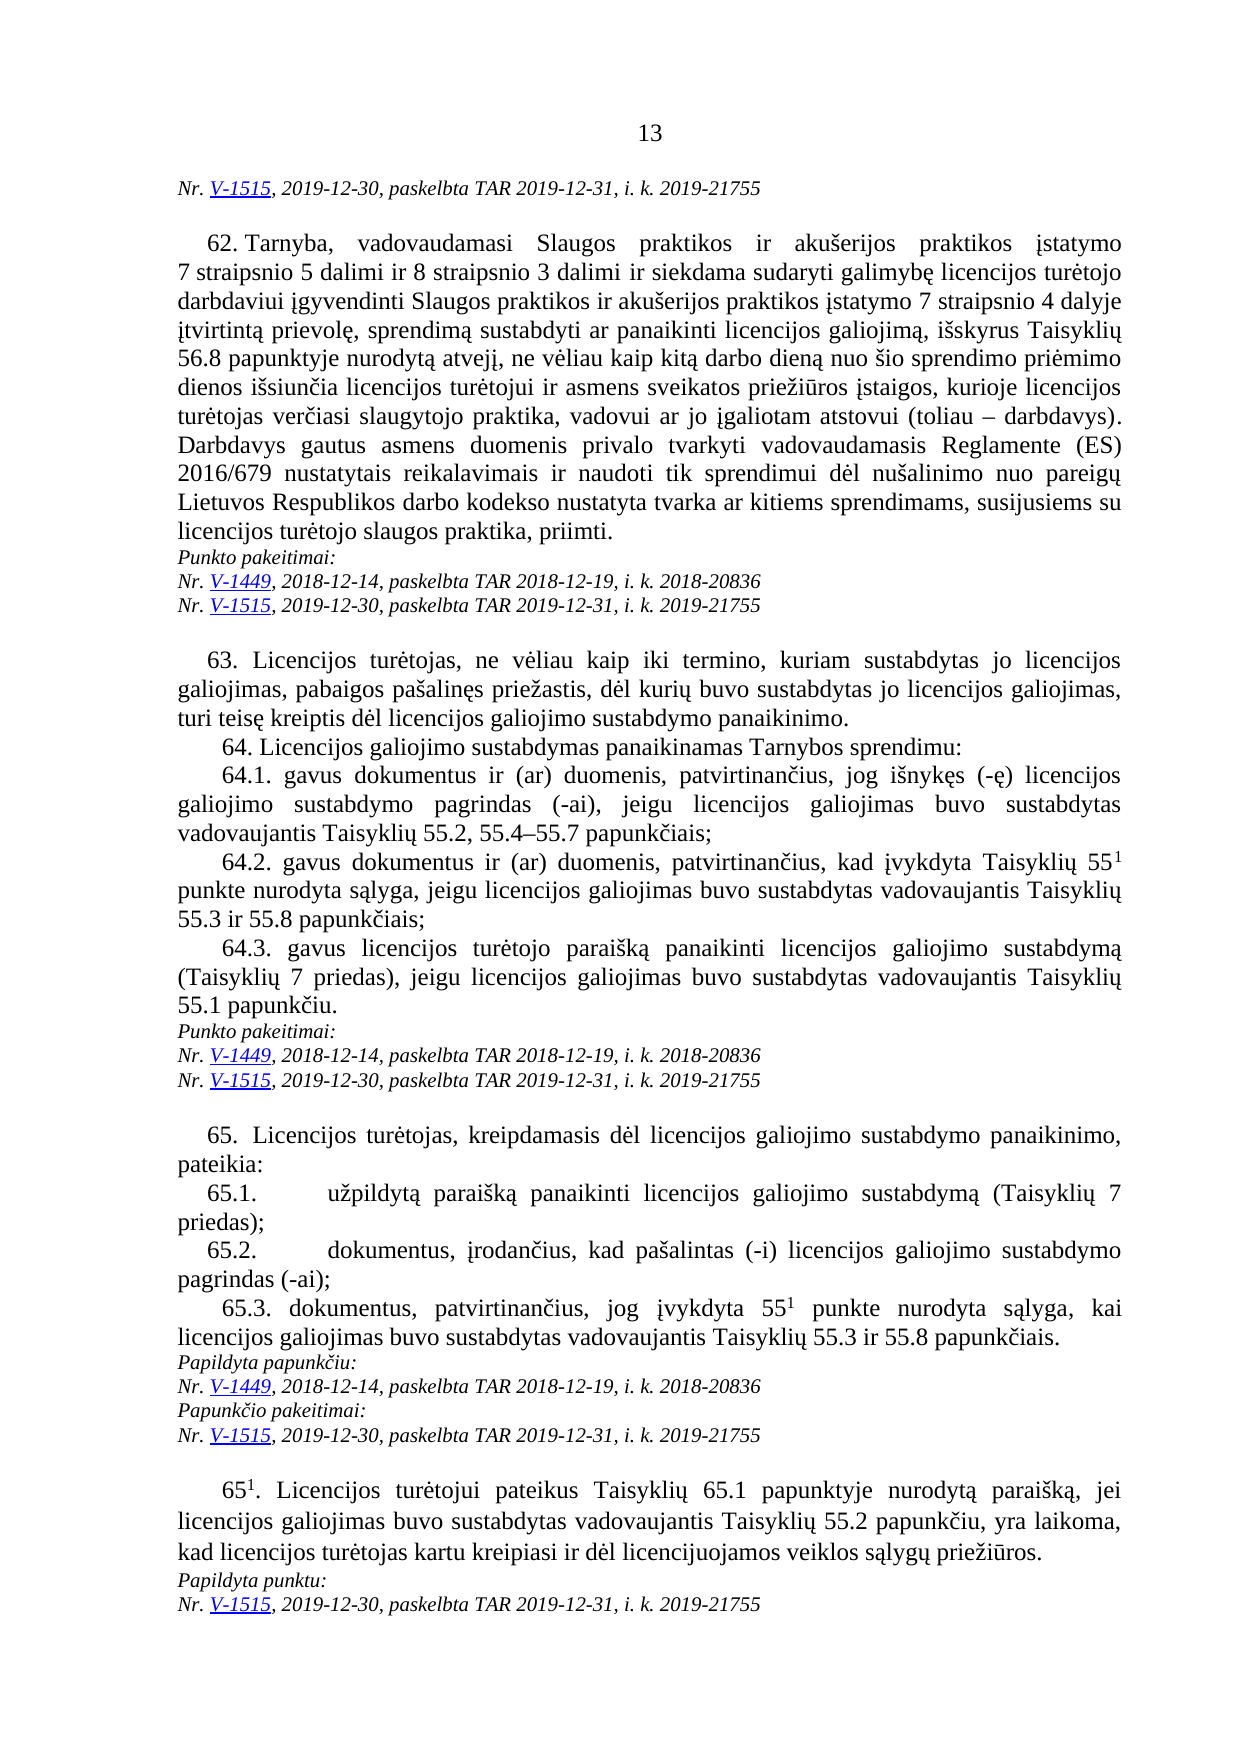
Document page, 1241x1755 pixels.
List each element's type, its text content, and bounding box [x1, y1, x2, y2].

text Nr. V-1515, 2019-12-30, paskelbta TAR 2019-12-31, i. k. 2019-21755 [177, 1592, 1122, 1616]
text Nr. V-1449, 2018-12-14, paskelbta TAR 2018-12-19, i. k. 2018-20836 [177, 1374, 1122, 1398]
text Punkto pakeitimai: [177, 545, 1122, 569]
text 63. Licencijos turėtojas, ne vėliau kaip iki termino, kuriam sustabdytas jo licencijos galiojimas, pabaigos pašalinęs priežastis, dėl kurių buvo sustabdytas jo licencijos galiojimas, turi teisę kreiptis dėl licencijos galiojimo sustabdymo panaikinimo. [177, 646, 1122, 732]
text Nr. V-1515, 2019-12-30, paskelbta TAR 2019-12-31, i. k. 2019-21755 [177, 1067, 1122, 1092]
text 64. Licencijos galiojimo sustabdymas panaikinamas Tarnybos sprendimu: [177, 732, 1122, 761]
text Papildyta papunkčiu: [177, 1350, 1122, 1374]
text 65.3. dokumentus, patvirtinančius, jog įvykdyta 551 punkte nurodyta sąlyga, kai licencijos galiojimas buvo sustabdytas vadovaujantis Taisyklių 55.3 ir 55.8 papunkčiais. [177, 1293, 1122, 1350]
text 65. Licencijos turėtojas, kreipdamasis dėl licencijos galiojimo sustabdymo panaikinimo, pateikia: [177, 1120, 1122, 1178]
text Nr. V-1449, 2018-12-14, paskelbta TAR 2018-12-19, i. k. 2018-20836 [177, 569, 1122, 593]
text Papunkčio pakeitimai: [177, 1398, 1122, 1422]
text Nr. V-1449, 2018-12-14, paskelbta TAR 2018-12-19, i. k. 2018-20836 [177, 1043, 1122, 1067]
text 65.2. dokumentus, įrodančius, kad pašalintas (-i) licencijos galiojimo sustabdymo pagrindas (-ai); [177, 1235, 1122, 1293]
text 64.2. gavus dokumentus ir (ar) duomenis, patvirtinančius, kad įvykdyta Taisyklių 551 punkte nurodyta sąlyga, jeigu licencijos galiojimas buvo sustabdytas vadovaujantis Taisyklių 55.3 ir 55.8 papunkčiais; [177, 847, 1122, 933]
text Papildyta punktu: [177, 1567, 1122, 1592]
text 64.3. gavus licencijos turėtojo paraišką panaikinti licencijos galiojimo sustabdymą (Taisyklių 7 priedas), jeigu licencijos galiojimas buvo sustabdytas vadovaujantis Taisyklių 55.1 papunkčiu. [177, 933, 1122, 1019]
text Nr. V-1515, 2019-12-30, paskelbta TAR 2019-12-31, i. k. 2019-21755 [177, 593, 1122, 617]
text Nr. V-1515, 2019-12-30, paskelbta TAR 2019-12-31, i. k. 2019-21755 [177, 1422, 1122, 1447]
text 65.1. užpildytą paraišką panaikinti licencijos galiojimo sustabdymą (Taisyklių 7 priedas); [177, 1178, 1122, 1235]
text 62. Tarnyba, vadovaudamasi Slaugos praktikos ir akušerijos praktikos įstatymo 7 straipsnio 5 dalimi ir 8 straipsnio 3 dalimi ir siekdama sudaryti galimybę licencijos turėtojo darbdaviui įgyvendinti Slaugos praktikos ir akušerijos praktikos įstatymo 7 straipsnio 4 dalyje įtvirtintą prievolę, sprendimą sustabdyti ar panaikinti licencijos galiojimą, išskyrus Taisyklių 56.8 papunktyje nurodytą atvejį, ne vėliau kaip kitą darbo dieną nuo šio sprendimo priėmimo dienos išsiunčia licencijos turėtojui ir asmens sveikatos priežiūros įstaigos, kurioje licencijos turėtojas verčiasi slaugytojo praktika, vadovui ar jo įgaliotam atstovui (toliau – darbdavys). Darbdavys gautus asmens duomenis privalo tvarkyti vadovaudamasis Reglamente (ES) 2016/679 nustatytais reikalavimais ir naudoti tik sprendimui dėl nušalinimo nuo pareigų Lietuvos Respublikos darbo kodekso nustatyta tvarka ar kitiems sprendimams, susijusiems su licencijos turėtojo slaugos praktika, priimti. [177, 228, 1122, 545]
text 651. Licencijos turėtojui pateikus Taisyklių 65.1 papunktyje nurodytą paraišką, jei licencijos galiojimas buvo sustabdytas vadovaujantis Taisyklių 55.2 papunkčiu, yra laikoma, kad licencijos turėtojas kartu kreipiasi ir dėl licencijuojamos veiklos sąlygų priežiūros. [177, 1475, 1122, 1566]
text Punkto pakeitimai: [177, 1019, 1122, 1043]
text Nr. V-1515, 2019-12-30, paskelbta TAR 2019-12-31, i. k. 2019-21755 [177, 176, 1122, 200]
text 64.1. gavus dokumentus ir (ar) duomenis, patvirtinančius, jog išnykęs (-ę) licencijos galiojimo sustabdymo pagrindas (-ai), jeigu licencijos galiojimas buvo sustabdytas vadovaujantis Taisyklių 55.2, 55.4–55.7 papunkčiais; [177, 761, 1122, 847]
